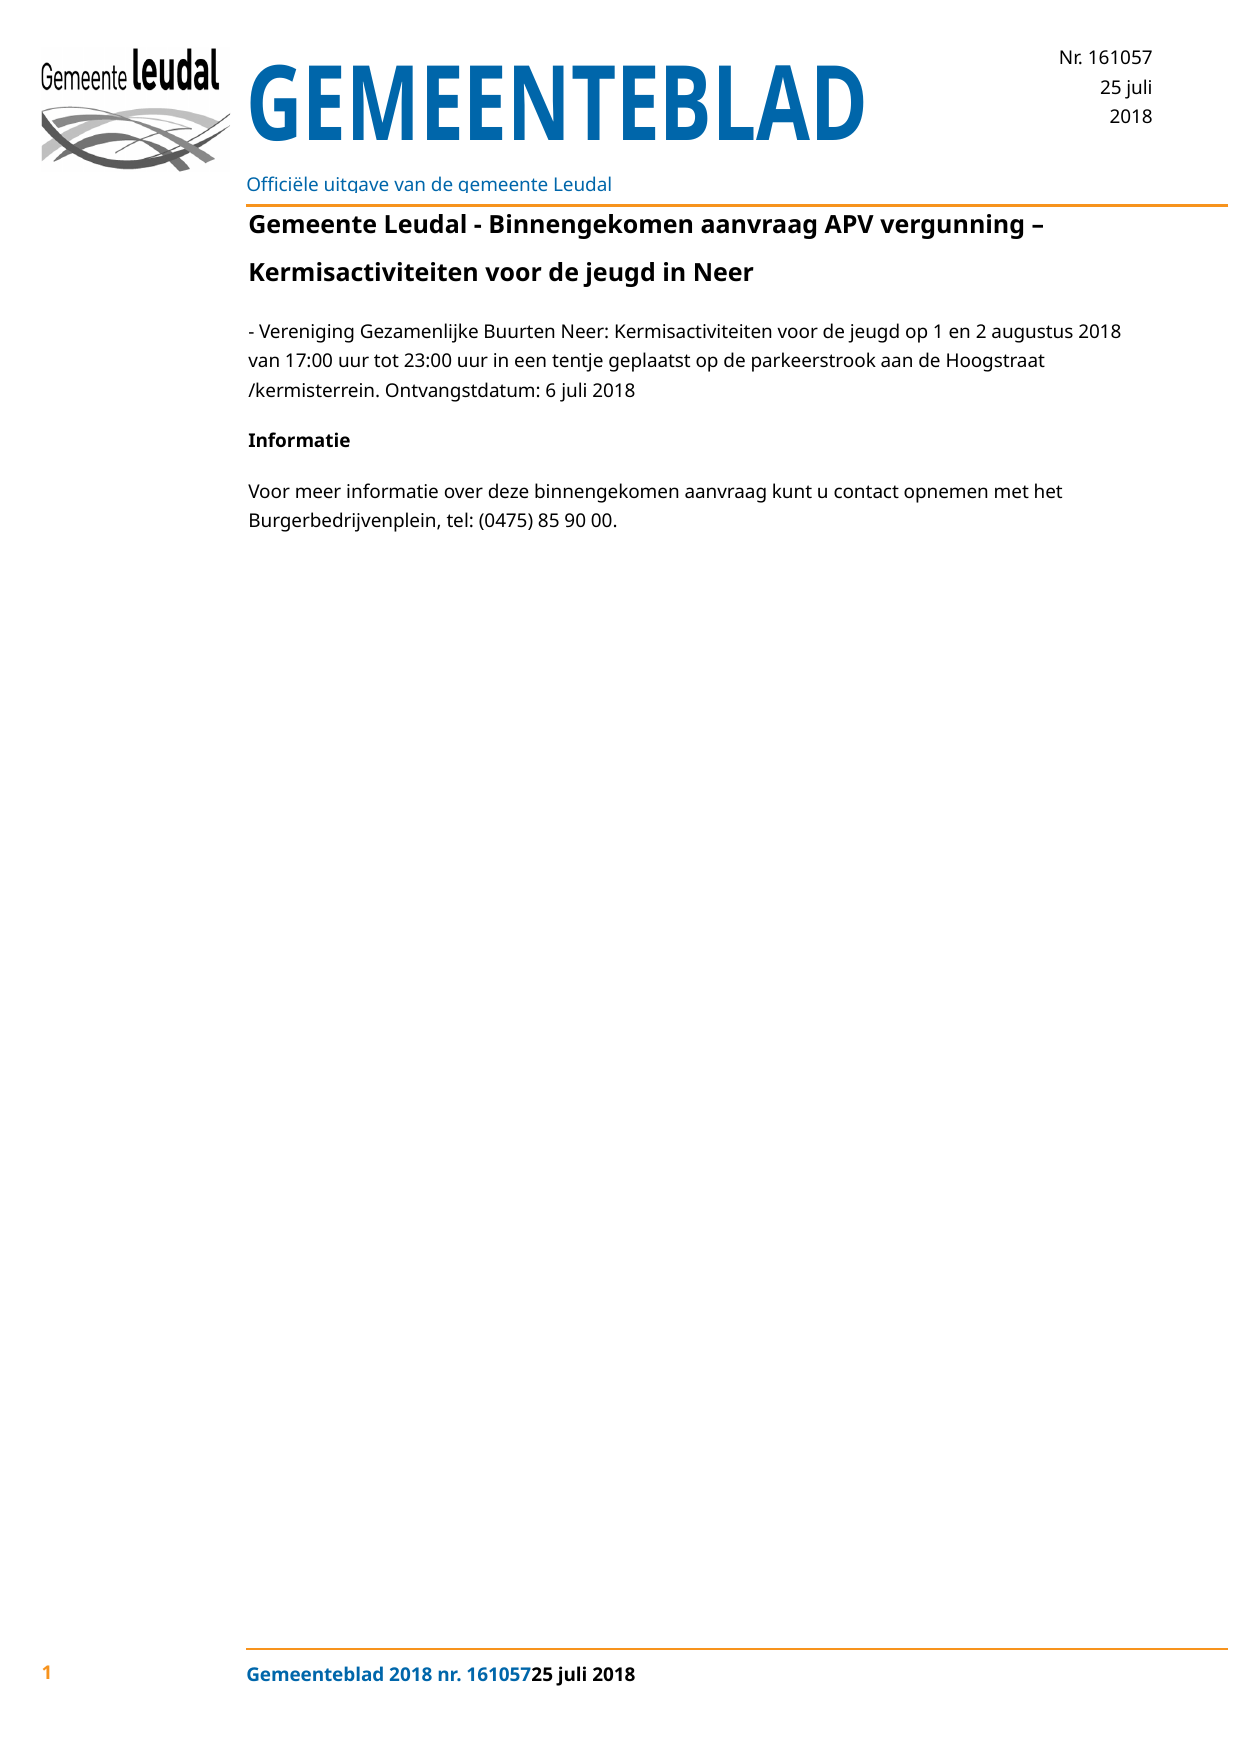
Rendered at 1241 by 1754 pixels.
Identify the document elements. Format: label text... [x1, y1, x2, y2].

picture [41, 47, 231, 172]
text Voor meer informatie over deze binnengekomen aanvraag kunt u contact opnemen met het Burgerbedrijvenplein, tel: (0475) 85 90 00. [248, 478, 1152, 533]
text - Vereniging Gezamenlijke Buurten Neer: Kermisactiviteiten voor de jeugd op 1 en 2 augustus 2018 van 17:00 uur tot 23:00 uur in een tentje geplaatst op de parkeerstrook aan de Hoogstraat /kermisterrein. Ontvangstdatum: 6 juli 2018 [248, 318, 1152, 403]
text Informatie [248, 427, 1152, 453]
text Gemeente Leudal - Binnengekomen aanvraag APV vergunning – Kermisactiviteiten voor de jeugd in Neer [248, 207, 1152, 288]
